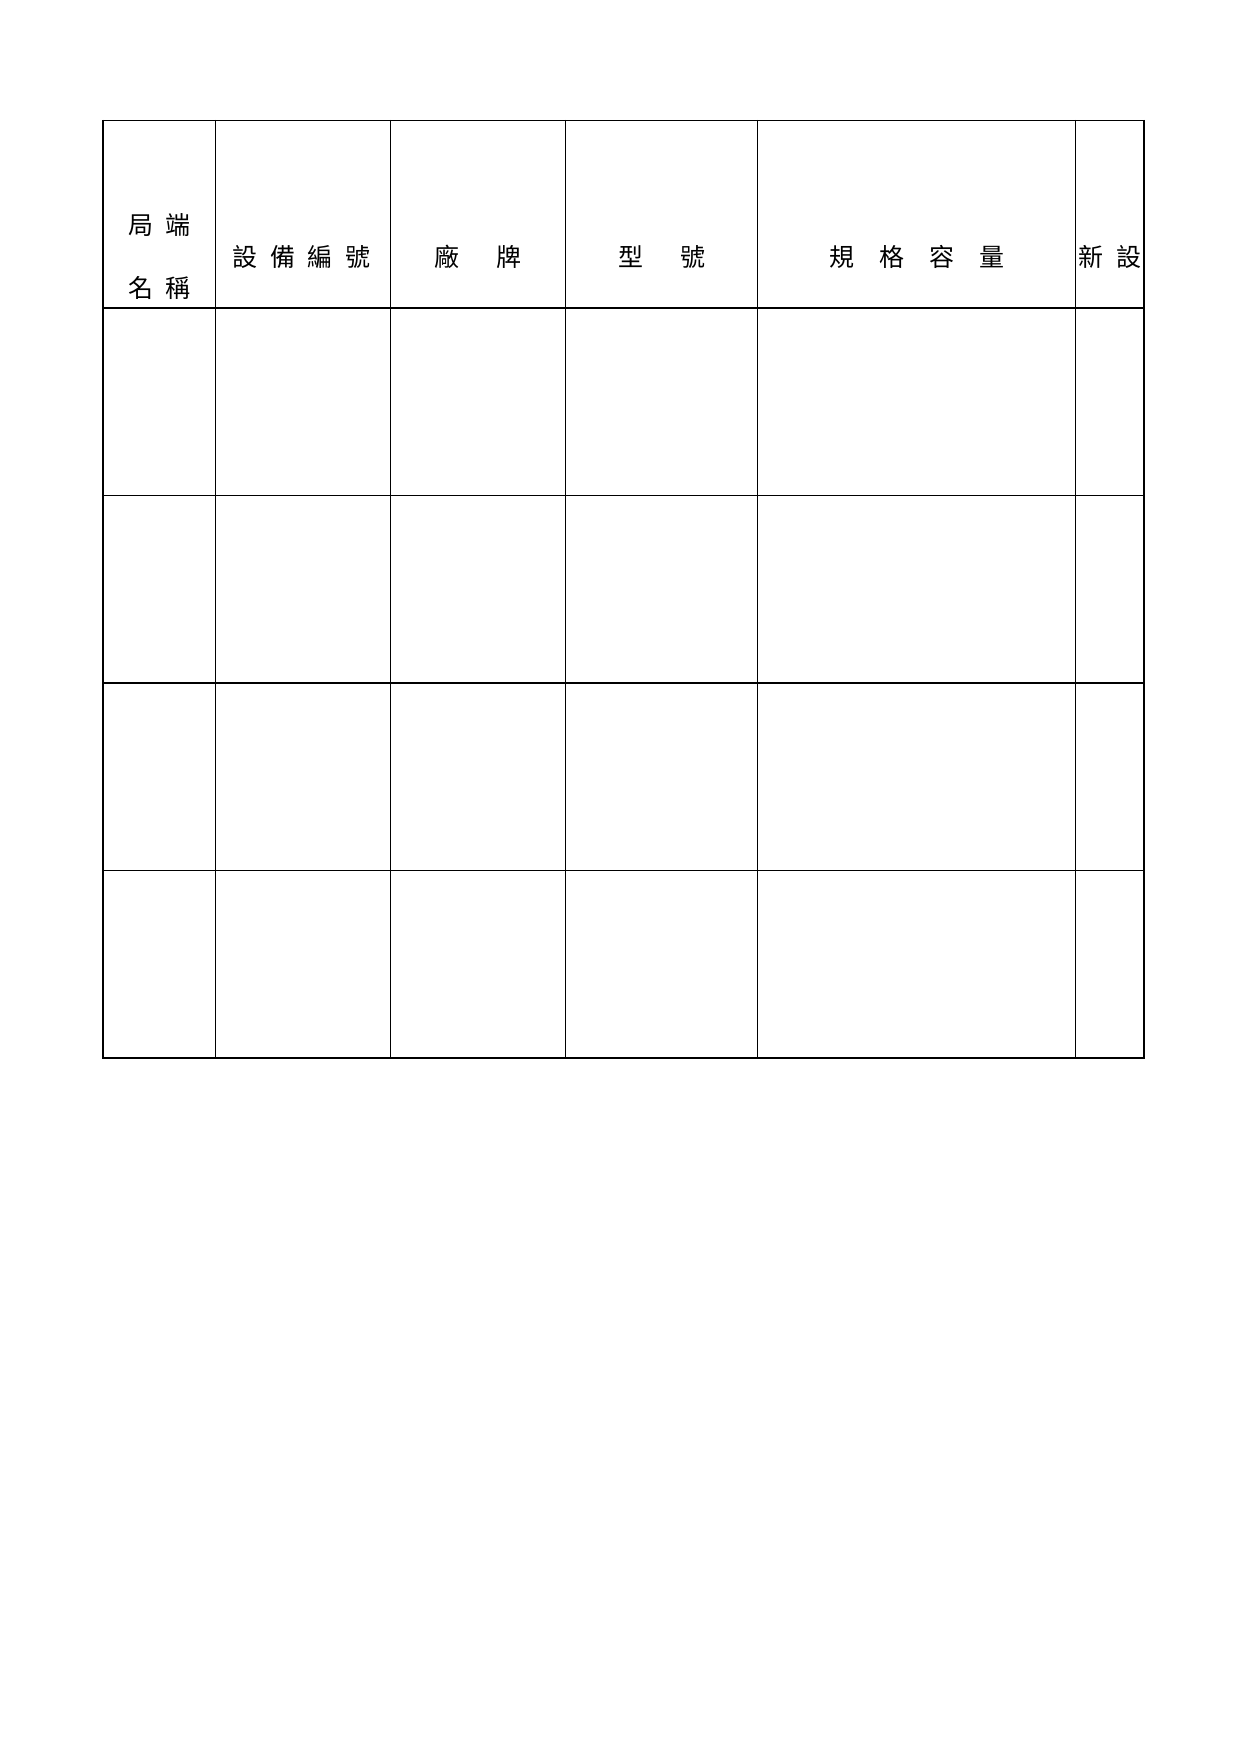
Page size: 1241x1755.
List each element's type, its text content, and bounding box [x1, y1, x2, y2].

table_cell [566, 684, 757, 870]
table_cell [104, 309, 215, 495]
table_cell [104, 684, 215, 870]
table_cell [1076, 684, 1143, 870]
table_cell [391, 684, 565, 870]
table_cell [216, 496, 390, 682]
table_cell [1076, 496, 1143, 682]
table_cell [566, 496, 757, 682]
table_cell [758, 309, 1075, 495]
table_cell [216, 871, 390, 1057]
table_cell [1076, 309, 1143, 495]
table_cell [104, 496, 215, 682]
table_cell [758, 871, 1075, 1057]
table_cell [216, 309, 390, 495]
table_cell [104, 871, 215, 1057]
table_header 規 格 容 量 [758, 121, 1075, 307]
table_cell [566, 309, 757, 495]
table_cell [391, 496, 565, 682]
table_cell [758, 496, 1075, 682]
table_header 新 設 [1076, 121, 1143, 307]
table_header 設 備 編 號 [216, 121, 390, 307]
table_cell [216, 684, 390, 870]
table_cell [391, 309, 565, 495]
table_cell [1076, 871, 1143, 1057]
table_header 廠 牌 [391, 121, 565, 307]
table_cell [758, 684, 1075, 870]
table_header 局 端 名 稱 [104, 121, 215, 307]
table_cell [566, 871, 757, 1057]
table_cell [391, 871, 565, 1057]
table_header 型 號 [566, 121, 757, 307]
